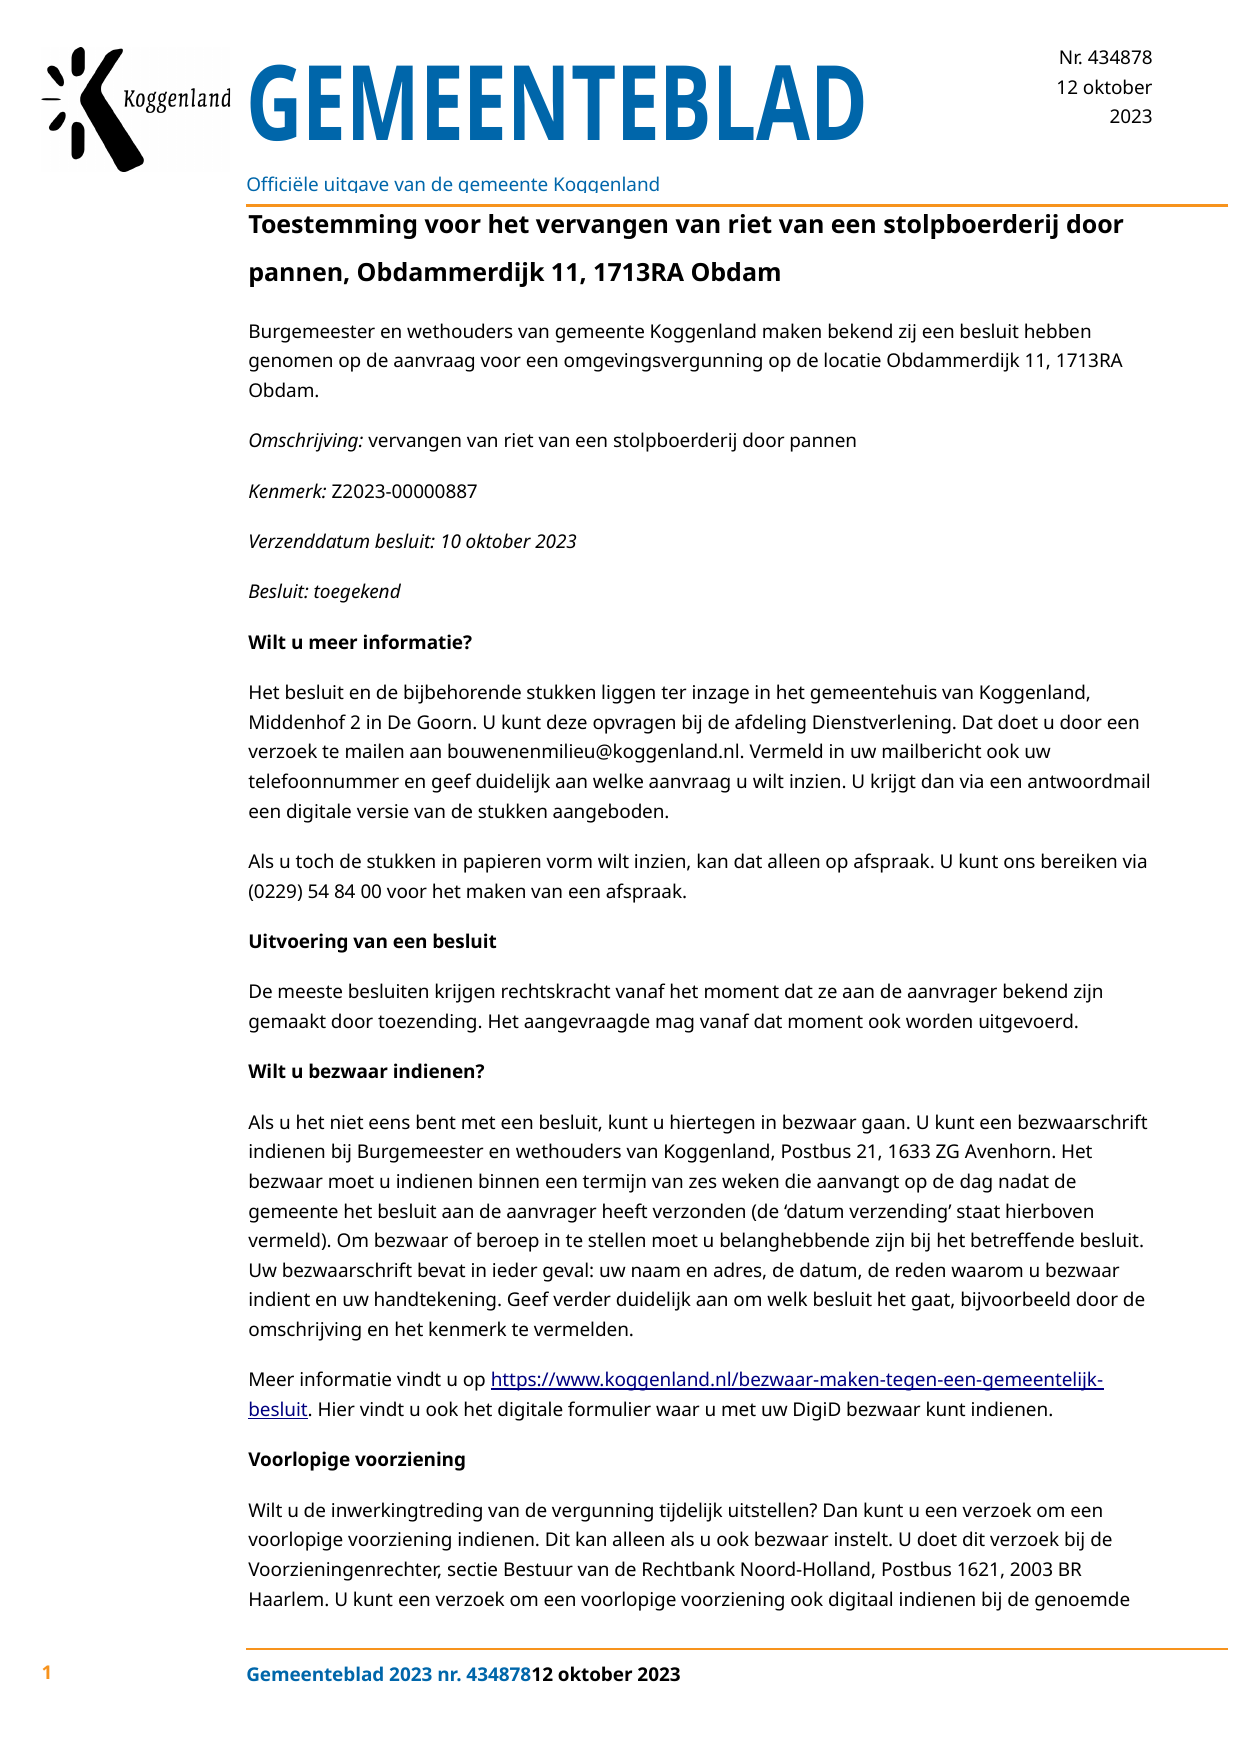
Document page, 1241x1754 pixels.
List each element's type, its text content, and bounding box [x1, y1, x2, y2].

picture [41, 47, 231, 172]
text Het besluit en de bijbehorende stukken liggen ter inzage in het gemeentehuis van Koggenland, Middenhof 2 in De Goorn. U kunt deze opvragen bij de afdeling Dienstverlening. Dat doet u door een verzoek te mailen aan bouwenenmilieu@koggenland.nl. Vermeld in uw mailbericht ook uw telefoonnummer en geef duidelijk aan welke aanvraag u wilt inzien. U krijgt dan via een antwoordmail een digitale versie van de stukken aangeboden. [248, 679, 1152, 824]
text De meeste besluiten krijgen rechtskracht vanaf het moment dat ze aan de aanvrager bekend zijn gemaakt door toezending. Het aangevraagde mag vanaf dat moment ook worden uitgevoerd. [248, 979, 1152, 1034]
text Voorlopige voorziening [248, 1447, 1152, 1472]
text Als u toch de stukken in papieren vorm wilt inzien, kan dat alleen op afspraak. U kunt ons bereiken via (0229) 54 84 00 voor het maken van een afspraak. [248, 848, 1152, 904]
text Omschrijving: vervangen van riet van een stolpboerderij door pannen [248, 427, 1152, 453]
text Als u het niet eens bent met een besluit, kunt u hiertegen in bezwaar gaan. U kunt een bezwaarschrift indienen bij Burgemeester en wethouders van Koggenland, Postbus 21, 1633 ZG Avenhorn. Het bezwaar moet u indienen binnen een termijn van zes weken die aanvangt op de dag nadat de gemeente het besluit aan de aanvrager heeft verzonden (de ‘datum verzending’ staat hierboven vermeld). Om bezwaar of beroep in te stellen moet u belanghebbende zijn bij het betreffende besluit. Uw bezwaarschrift bevat in ieder geval: uw naam en adres, de datum, de reden waarom u bezwaar indient en uw handtekening. Geef verder duidelijk aan om welk besluit het gaat, bijvoorbeeld door de omschrijving en het kenmerk te vermelden. [248, 1109, 1152, 1342]
text Meer informatie vindt u op https://www.koggenland.nl/bezwaar-maken-tegen-een-gemeentelijk-besluit. Hier vindt u ook het digitale formulier waar u met uw DigiD bezwaar kunt indienen. [248, 1367, 1152, 1422]
text Toestemming voor het vervangen van riet van een stolpboerderij door pannen, Obdammerdijk 11, 1713RA Obdam [248, 207, 1152, 288]
text Verzenddatum besluit: 10 oktober 2023 [248, 528, 1152, 554]
text Wilt u de inwerkingtreding van de vergunning tijdelijk uitstellen? Dan kunt u een verzoek om een voorlopige voorziening indienen. Dit kan alleen als u ook bezwaar instelt. U doet dit verzoek bij de Voorzieningenrechter, sectie Bestuur van de Rechtbank Noord-Holland, Postbus 1621, 2003 BR Haarlem. U kunt een verzoek om een voorlopige voorziening ook digitaal indienen bij de genoemde [248, 1497, 1152, 1612]
text Besluit: toegekend [248, 579, 1152, 604]
text Wilt u bezwaar indienen? [248, 1059, 1152, 1084]
text Burgemeester en wethouders van gemeente Koggenland maken bekend zij een besluit hebben genomen op de aanvraag voor een omgevingsvergunning op de locatie Obdammerdijk 11, 1713RA Obdam. [248, 318, 1152, 403]
text Wilt u meer informatie? [248, 629, 1152, 655]
text Uitvoering van een besluit [248, 928, 1152, 954]
text Kenmerk: Z2023-00000887 [248, 478, 1152, 504]
